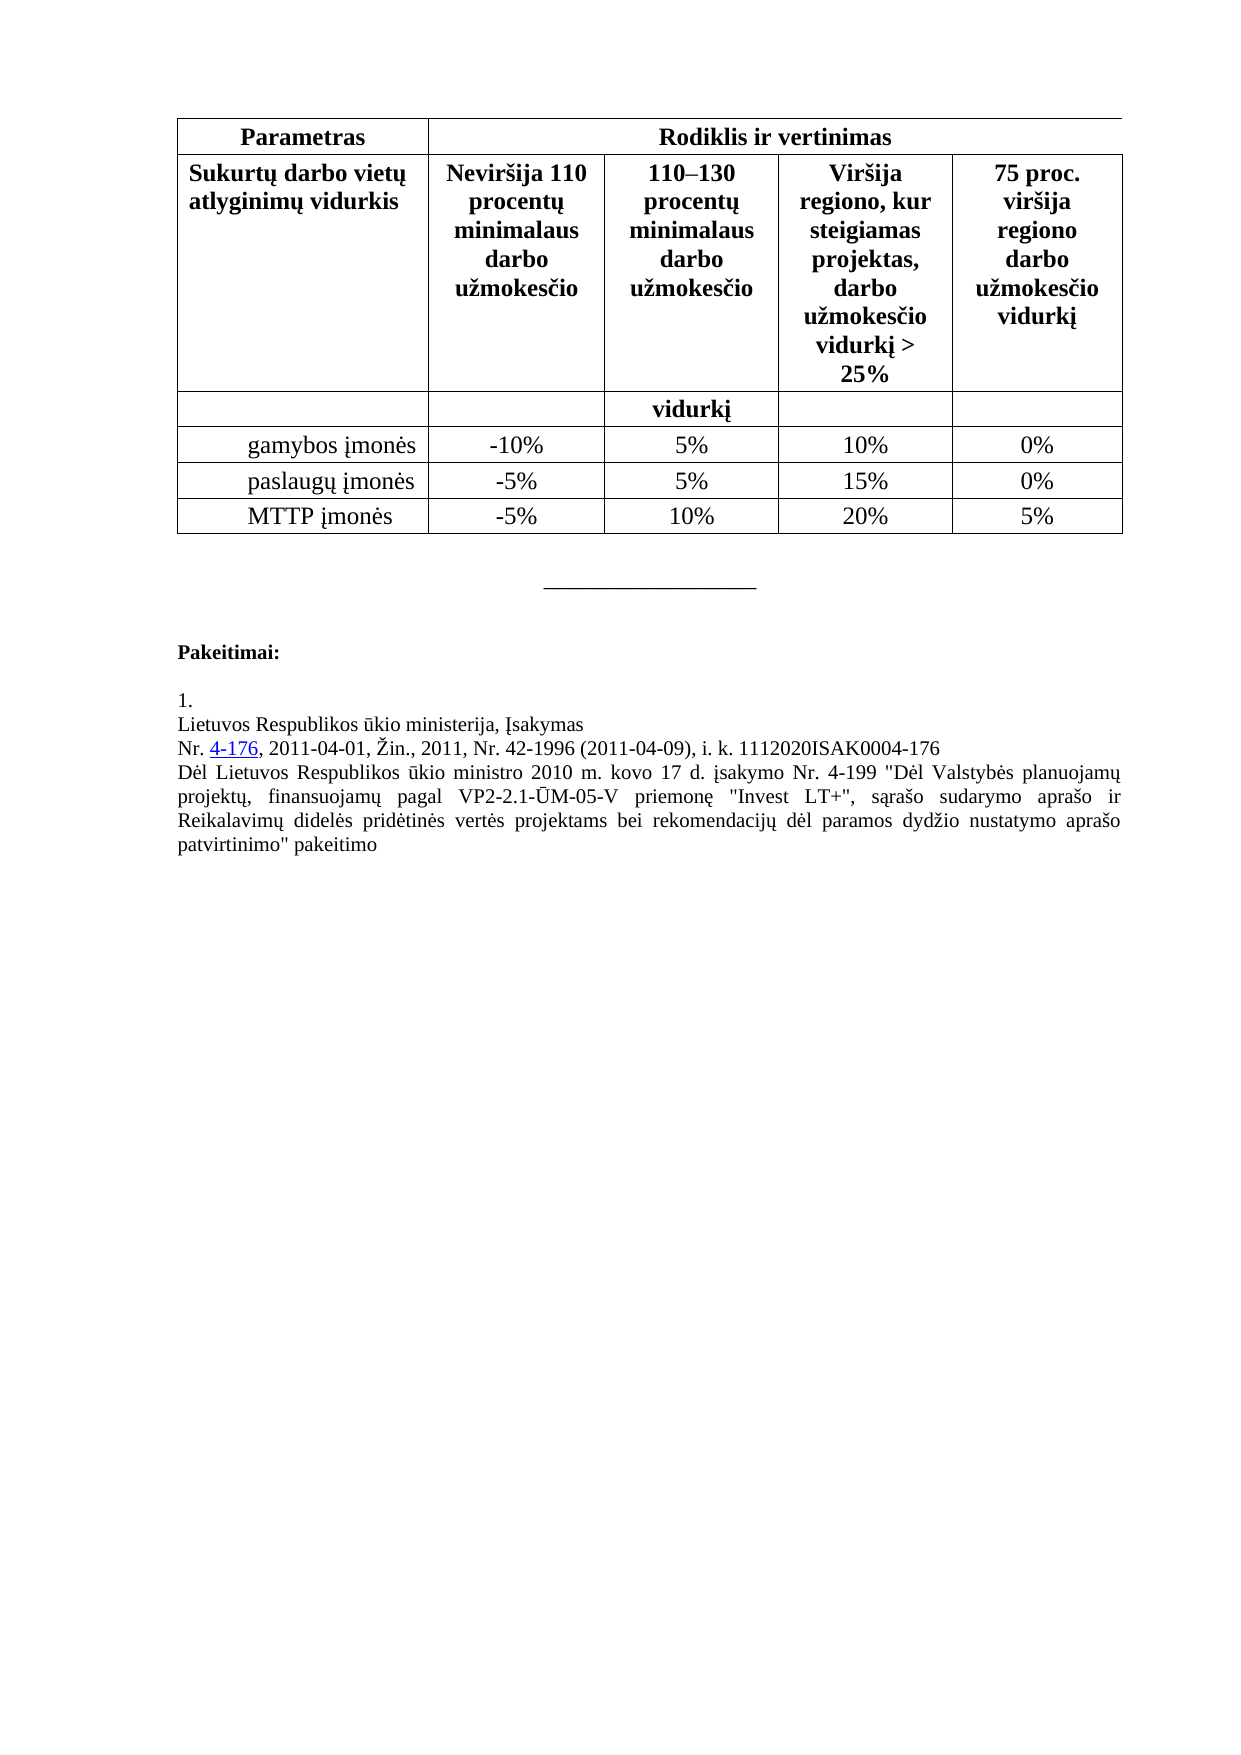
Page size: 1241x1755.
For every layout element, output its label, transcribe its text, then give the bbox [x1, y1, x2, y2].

text Dėl Lietuvos Respublikos ūkio ministro 2010 m. kovo 17 d. įsakymo Nr. 4-199 "Dėl Valstybės planuojamų projektų, finansuojamų pagal VP2-2.1-ŪM-05-V priemonę "Invest LT+", sąrašo sudarymo aprašo ir Reikalavimų didelės pridėtinės vertės projektams bei rekomendacijų dėl paramos dydžio nustatymo aprašo patvirtinimo" pakeitimo [177, 760, 1122, 856]
table_cell Sukurtų darbo vietų atlyginimų vidurkis [178, 155, 428, 391]
table_cell [953, 392, 1122, 426]
table_cell 0% [953, 427, 1122, 462]
table_cell 110–130 procentų minimalaus darbo užmokesčio [605, 155, 778, 391]
table_cell 5% [953, 499, 1122, 533]
table_cell vidurkį [605, 392, 778, 426]
table_cell [779, 392, 952, 426]
table_cell -10% [429, 427, 604, 462]
table_cell 75 proc. viršija regiono darbo užmokesčio vidurkį [953, 155, 1122, 391]
text 1. [177, 688, 1122, 712]
table_cell -5% [429, 463, 604, 497]
table_cell 10% [779, 427, 952, 462]
table_cell 10% [605, 499, 778, 533]
table_cell 5% [605, 427, 778, 462]
table_cell gamybos įmonės [178, 427, 428, 462]
table_cell 0% [953, 463, 1122, 497]
table_cell 5% [605, 463, 778, 497]
text Nr. 4-176, 2011-04-01, Žin., 2011, Nr. 42-1996 (2011-04-09), i. k. 1112020ISAK0004-176 [177, 736, 1122, 760]
table_cell Viršija regiono, kur steigiamas projektas, darbo užmokesčio vidurkį > 25% [779, 155, 952, 391]
table_header Parametras [178, 119, 428, 154]
table_cell MTTP įmonės [178, 499, 428, 533]
table_cell -5% [429, 499, 604, 533]
table_header Rodiklis ir vertinimas [429, 119, 1122, 154]
table_cell Neviršija 110 procentų minimalaus darbo užmokesčio [429, 155, 604, 391]
table_cell 15% [779, 463, 952, 497]
table_cell 20% [779, 499, 952, 533]
text Pakeitimai: [177, 640, 1122, 664]
table_cell paslaugų įmonės [178, 463, 428, 497]
text _________________ [177, 563, 1122, 592]
table_cell [178, 392, 428, 426]
text Lietuvos Respublikos ūkio ministerija, Įsakymas [177, 712, 1122, 736]
table_cell [429, 392, 604, 426]
